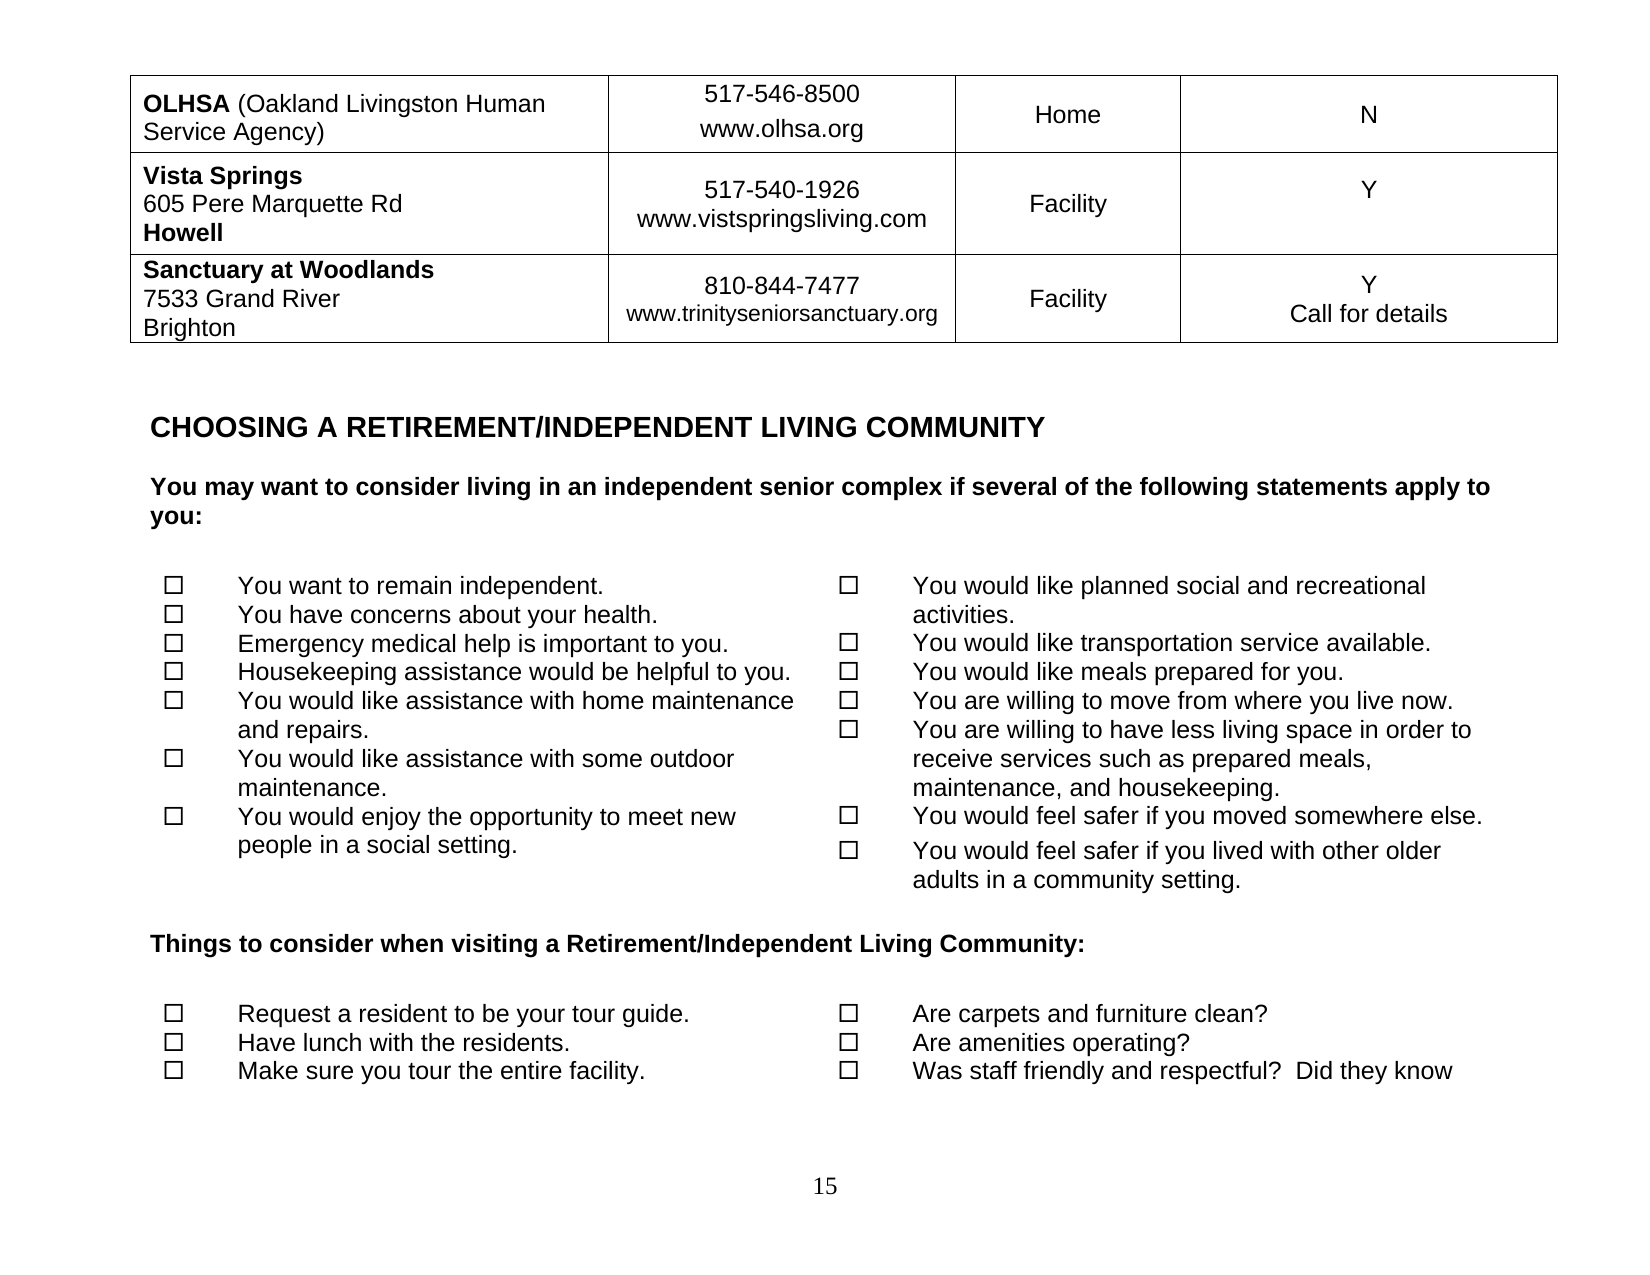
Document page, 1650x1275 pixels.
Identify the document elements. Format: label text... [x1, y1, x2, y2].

table_cell Y [1181, 153, 1557, 254]
table_cell 517-540-1926 www.vistspringsliving.com [609, 153, 955, 254]
table_cell Home [956, 76, 1180, 152]
table_header Request a resident to be your tour guide. Have lunch with the residents. Make sure you tour the entire facility. If available and your schedule allows ask to stay overnight in a guest suite. What was your feeling when you toured the community? Was there activity in the main lounge, activities room, exercise facilities, library or other common areas? Was mealtime in the dining room pleasant? [150, 986, 825, 1085]
table_cell OLHSA (Oakland Livingston Human Service Agency) [131, 76, 608, 152]
table_cell Y Call for details [1181, 255, 1557, 342]
table_cell Vista Springs 605 Pere Marquette Rd Howell [131, 153, 608, 254]
table_header Are carpets and furniture clean? Are amenities operating? Was staff friendly and respectful? Did they know residents by name? Are they experienced? Are common areas and apartments designed so you can live as easily and independently as you would like? What percentage of the apartments has been rented and is occupied? Does the facility have a good reputation in the local community? [825, 986, 1500, 1085]
table_cell Sanctuary at Woodlands 7533 Grand River Brighton [131, 255, 608, 342]
table_cell 517-546-8500 www.olhsa.org [609, 76, 955, 152]
table_cell 810-844-7477 www.trinityseniorsanctuary.org [609, 255, 955, 342]
table_cell Facility [956, 153, 1180, 254]
text Things to consider when visiting a Retirement/Independent Living Community: [150, 929, 1500, 957]
table_header You would like planned social and recreational activities. You would like transportation service available. You would like meals prepared for you. You are willing to move from where you live now. You are willing to have less living space in order to receive services such as prepared meals, maintenance, and housekeeping. You would feel safer if you moved somewhere else. You would feel safer if you lived with other older adults in a community setting. [825, 558, 1500, 900]
text You may want to consider living in an independent senior complex if several of the following statements apply to you: [150, 472, 1500, 529]
table_header You want to remain independent. You have concerns about your health. Emergency medical help is important to you. Housekeeping assistance would be helpful to you. You would like assistance with home maintenance and repairs. You would like assistance with some outdoor maintenance. You would enjoy the opportunity to meet new people in a social setting. [150, 558, 825, 900]
text CHOOSING A RETIREMENT/INDEPENDENT LIVING COMMUNITY [150, 410, 1500, 443]
table_cell Facility [956, 255, 1180, 342]
table_cell N [1181, 76, 1557, 152]
